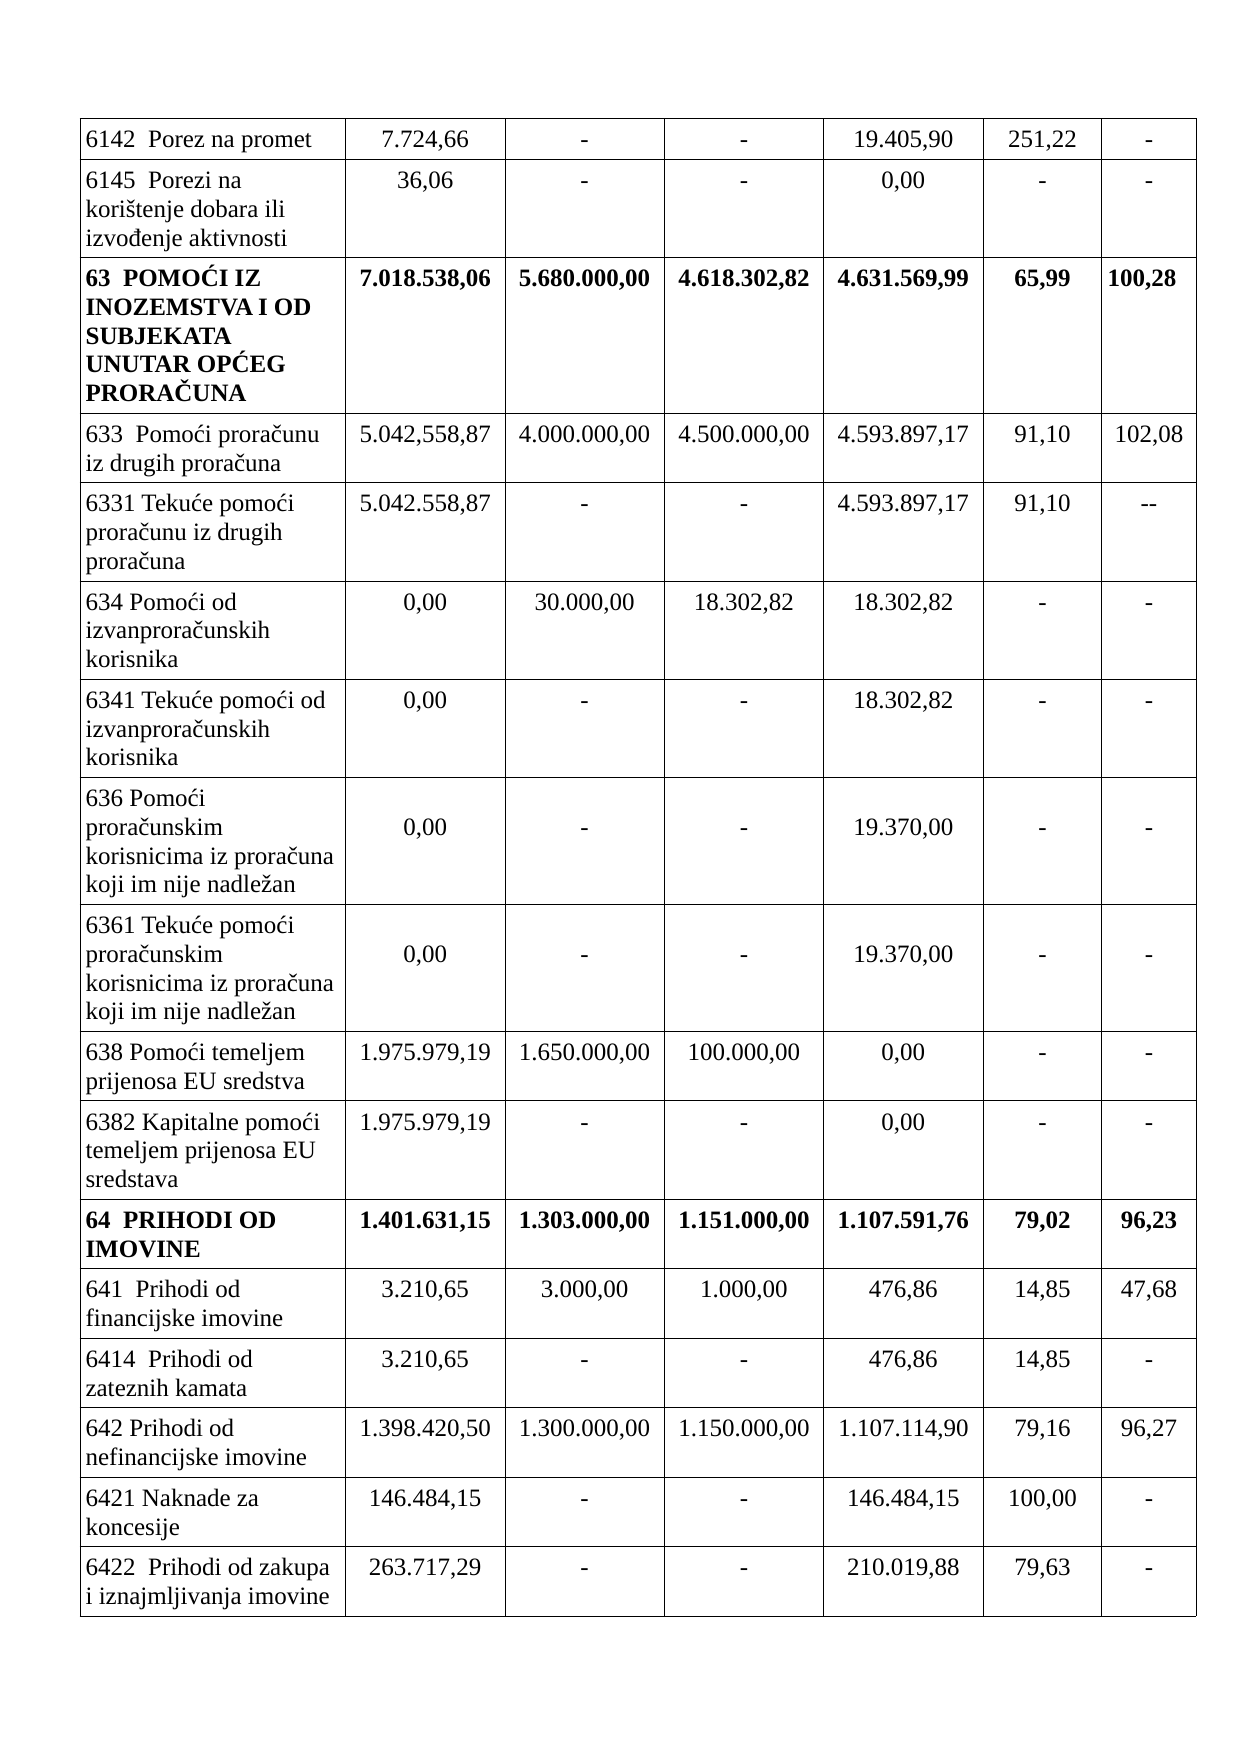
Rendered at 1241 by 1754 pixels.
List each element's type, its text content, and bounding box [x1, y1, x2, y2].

table_cell 0,00 [824, 160, 983, 257]
table_cell 0,00 [346, 905, 505, 1031]
table_cell - [506, 1101, 664, 1199]
table_cell 6422 Prihodi od zakupa i iznajmljivanja imovine [81, 1547, 345, 1616]
table_cell - [665, 1547, 823, 1616]
table_cell - [665, 905, 823, 1031]
table_cell 65,99 [984, 258, 1101, 413]
table_cell - [984, 582, 1101, 679]
table_cell - [1102, 1101, 1196, 1199]
table_cell 47,68 [1102, 1269, 1196, 1338]
table_cell - [1102, 680, 1196, 777]
table_cell 6145 Porezi na korištenje dobara ili izvođenje aktivnosti [81, 160, 345, 257]
table_cell 100.000,00 [665, 1032, 823, 1100]
table_cell 1.000,00 [665, 1269, 823, 1338]
table_cell 251,22 [984, 119, 1101, 159]
table_cell 0,00 [824, 1101, 983, 1199]
table_cell - [665, 1101, 823, 1199]
table_cell 641 Prihodi od financijske imovine [81, 1269, 345, 1338]
table_cell 633 Pomoći proračunu iz drugih proračuna [81, 414, 345, 482]
table_cell - [506, 680, 664, 777]
table_cell - [506, 905, 664, 1031]
table_cell 6341 Tekuće pomoći od izvanproračunskih korisnika [81, 680, 345, 777]
table_cell 6331 Tekuće pomoći proračunu iz drugih proračuna [81, 483, 345, 581]
table_cell 1.650.000,00 [506, 1032, 664, 1100]
table_cell 79,02 [984, 1200, 1101, 1268]
table_cell 36,06 [346, 160, 505, 257]
table_cell - [665, 1339, 823, 1407]
table_cell 1.150.000,00 [665, 1408, 823, 1477]
table_cell 476,86 [824, 1269, 983, 1338]
table_cell - [1102, 1032, 1196, 1100]
table_cell - [665, 1478, 823, 1546]
table_cell 634 Pomoći od izvanproračunskih korisnika [81, 582, 345, 679]
table_cell - [1102, 1339, 1196, 1407]
table_cell 3.000,00 [506, 1269, 664, 1338]
table_cell 4.593.897,17 [824, 414, 983, 482]
table_cell - [984, 778, 1101, 904]
table_cell 1.401.631,15 [346, 1200, 505, 1268]
table_cell 91,10 [984, 483, 1101, 581]
table_cell - [506, 778, 664, 904]
table_cell 100,00 [984, 1478, 1101, 1546]
table_cell - [665, 680, 823, 777]
table_cell -- [1102, 483, 1196, 581]
table_cell 0,00 [346, 582, 505, 679]
table_cell 1.151.000,00 [665, 1200, 823, 1268]
table_cell - [665, 778, 823, 904]
table_cell 6382 Kapitalne pomoći temeljem prijenosa EU sredstava [81, 1101, 345, 1199]
table_cell - [506, 483, 664, 581]
table_cell 14,85 [984, 1269, 1101, 1338]
table_cell - [984, 905, 1101, 1031]
table_cell 6142 Porez na promet [81, 119, 345, 159]
table_cell 102,08 [1102, 414, 1196, 482]
table_cell 638 Pomoći temeljem prijenosa EU sredstva [81, 1032, 345, 1100]
table_cell 4.618.302,82 [665, 258, 823, 413]
table_cell 100,28 [1102, 258, 1196, 413]
table_cell 3.210,65 [346, 1339, 505, 1407]
table_cell 636 Pomoći proračunskim korisnicima iz proračuna koji im nije nadležan [81, 778, 345, 904]
table_cell 4.000.000,00 [506, 414, 664, 482]
table_cell 6361 Tekuće pomoći proračunskim korisnicima iz proračuna koji im nije nadležan [81, 905, 345, 1031]
table_cell 63 POMOĆI IZ INOZEMSTVA I OD SUBJEKATA UNUTAR OPĆEG PRORAČUNA [81, 258, 345, 413]
table_cell 19.370,00 [824, 778, 983, 904]
table_cell 1.975.979,19 [346, 1032, 505, 1100]
table_cell - [1102, 119, 1196, 159]
table_cell 18.302,82 [665, 582, 823, 679]
table_cell - [984, 160, 1101, 257]
table_cell 18.302,82 [824, 680, 983, 777]
table_cell 5.680.000,00 [506, 258, 664, 413]
table_cell - [506, 1339, 664, 1407]
table_cell 4.500.000,00 [665, 414, 823, 482]
table_cell - [665, 483, 823, 581]
table_cell - [984, 1032, 1101, 1100]
table_cell - [506, 1478, 664, 1546]
table_cell - [1102, 1547, 1196, 1616]
table_cell 7.018.538,06 [346, 258, 505, 413]
table_cell - [1102, 778, 1196, 904]
table_cell 19.370,00 [824, 905, 983, 1031]
table_cell 642 Prihodi od nefinancijske imovine [81, 1408, 345, 1477]
table_cell - [984, 680, 1101, 777]
table_cell 0,00 [824, 1032, 983, 1100]
table_cell 64 PRIHODI OD IMOVINE [81, 1200, 345, 1268]
table_cell 210.019,88 [824, 1547, 983, 1616]
table_cell 1.975.979,19 [346, 1101, 505, 1199]
table_cell 3.210,65 [346, 1269, 505, 1338]
table_cell 1.300.000,00 [506, 1408, 664, 1477]
table_cell 4.631.569,99 [824, 258, 983, 413]
table_cell 476,86 [824, 1339, 983, 1407]
table_cell 0,00 [346, 778, 505, 904]
table_cell 79,63 [984, 1547, 1101, 1616]
table_cell 96,27 [1102, 1408, 1196, 1477]
table_cell 96,23 [1102, 1200, 1196, 1268]
table_cell - [984, 1101, 1101, 1199]
table_cell - [506, 1547, 664, 1616]
table_cell 7.724,66 [346, 119, 505, 159]
table_cell - [665, 119, 823, 159]
table_cell 6414 Prihodi od zateznih kamata [81, 1339, 345, 1407]
table_cell 1.107.114,90 [824, 1408, 983, 1477]
table_cell - [506, 119, 664, 159]
table_cell - [1102, 1478, 1196, 1546]
table_cell 5.042,558,87 [346, 414, 505, 482]
table_cell 146.484,15 [824, 1478, 983, 1546]
table_cell 4.593.897,17 [824, 483, 983, 581]
table_cell - [506, 160, 664, 257]
table_cell 1.303.000,00 [506, 1200, 664, 1268]
table_cell 146.484,15 [346, 1478, 505, 1546]
table_cell 18.302,82 [824, 582, 983, 679]
table_cell 1.398.420,50 [346, 1408, 505, 1477]
table_cell - [1102, 905, 1196, 1031]
table_cell 14,85 [984, 1339, 1101, 1407]
table_cell 1.107.591,76 [824, 1200, 983, 1268]
table_cell 263.717,29 [346, 1547, 505, 1616]
table_cell 79,16 [984, 1408, 1101, 1477]
table_cell 91,10 [984, 414, 1101, 482]
table_cell 19.405,90 [824, 119, 983, 159]
table_cell 6421 Naknade za koncesije [81, 1478, 345, 1546]
table_cell 5.042.558,87 [346, 483, 505, 581]
table_cell - [1102, 582, 1196, 679]
table_cell - [1102, 160, 1196, 257]
table_cell 0,00 [346, 680, 505, 777]
table_cell - [665, 160, 823, 257]
table_cell 30.000,00 [506, 582, 664, 679]
